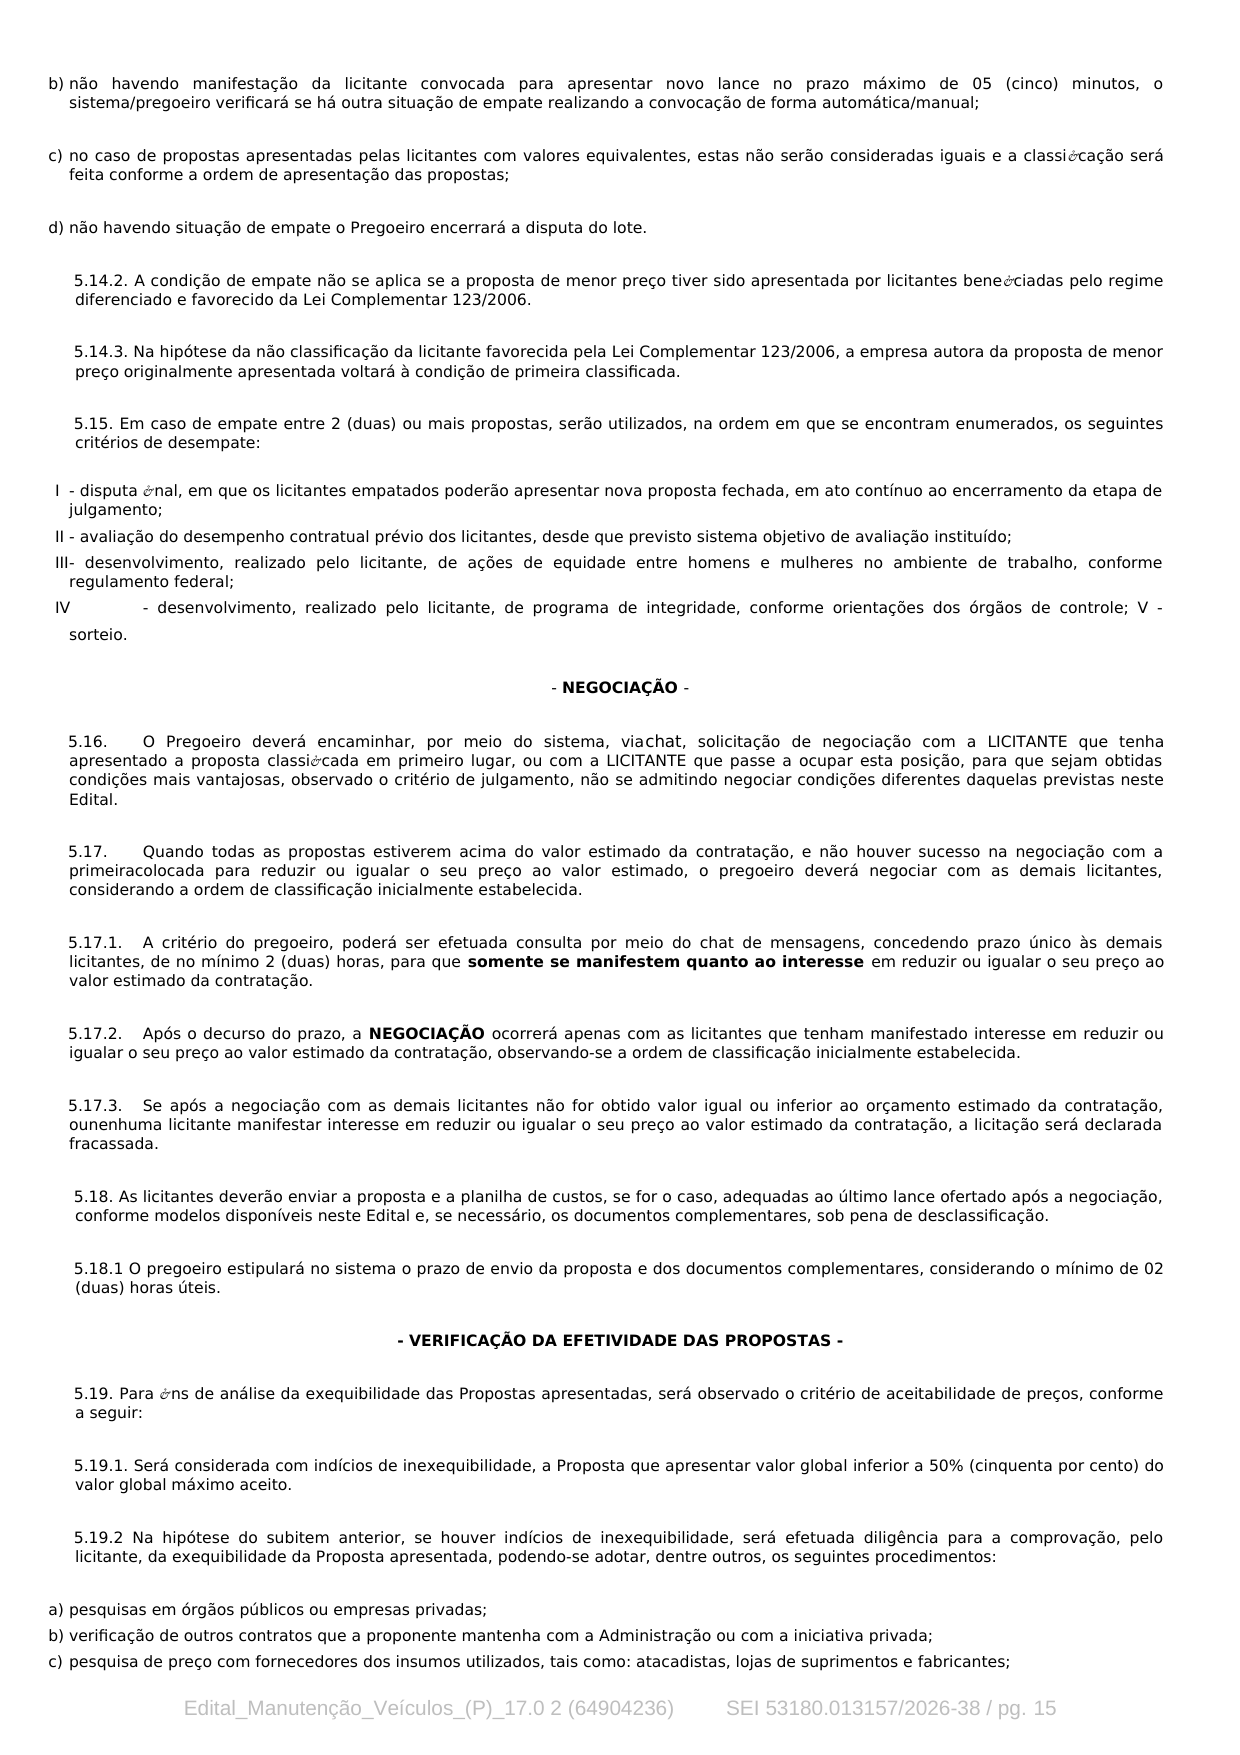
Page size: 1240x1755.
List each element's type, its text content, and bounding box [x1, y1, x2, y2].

text 5.15. Em caso de empate entre 2 (duas) ou mais propostas, serão utilizados, na ordem em que se encontram enumerados, os seguintes critérios de desempate: [74, 415, 1165, 453]
list ‑ desenvolvimento, realizado pelo licitante, de programa de integridade, conforme orientações dos órgãos de controle; V - sorteio. [55, 599, 1165, 644]
text 5.14.2. A condição de empate não se aplica se a proposta de menor preço tiver sido apresentada por licitantes beneciadas pelo regime diferenciado e favorecido da Lei Complementar 123/2006. [74, 272, 1165, 309]
list não havendo situação de empate o Pregoeiro encerrará a disputa do lote. [48, 219, 1165, 237]
text 5.19.2 Na hipótese do subitem anterior, se houver indícios de inexequibilidade, será efetuada diligência para a comprovação, pelo licitante, da exequibilidade da Proposta apresentada, podendo-se adotar, dentre outros, os seguintes procedimentos: [74, 1528, 1165, 1566]
list A critério do pregoeiro, poderá ser efetuada consulta por meio do chat de mensagens, concedendo prazo único às demais licitantes, de no mínimo 2 (duas) horas, para que somente se manifestem quanto ao interesse em reduzir ou igualar o seu preço ao valor estimado da contratação. [68, 934, 1165, 991]
list no caso de propostas apresentadas pelas licitantes com valores equivalentes, estas não serão consideradas iguais e a classicação será feita conforme a ordem de apresentação das propostas; [48, 147, 1165, 184]
text 5.18.1 O pregoeiro estipulará no sistema o prazo de envio da proposta e dos documentos complementares, considerando o mínimo de 02 (duas) horas úteis. [74, 1260, 1165, 1297]
text - NEGOCIAÇÃO - [69, 679, 1171, 697]
text 5.19. Para ns de análise da exequibilidade das Propostas apresentadas, será observado o critério de aceitabilidade de preços, conforme a seguir: [74, 1385, 1165, 1422]
list Quando todas as propostas estiverem acima do valor estimado da contratação, e não houver sucesso na negociação com a primeiracolocada para reduzir ou igualar o seu preço ao valor estimado, o pregoeiro deverá negociar com as demais licitantes, considerando a ordem de classificação inicialmente estabelecida. [68, 843, 1165, 899]
text 5.14.3. Na hipótese da não classificação da licitante favorecida pela Lei Complementar 123/2006, a empresa autora da proposta de menor preço originalmente apresentada voltará à condição de primeira classificada. [74, 343, 1165, 381]
list verificação de outros contratos que a proponente mantenha com a Administração ou com a iniciativa privada; [48, 1627, 1165, 1645]
list pesquisas em órgãos públicos ou empresas privadas; [48, 1600, 1165, 1619]
list Se após a negociação com as demais licitantes não for obtido valor igual ou inferior ao orçamento estimado da contratação, ounenhuma licitante manifestar interesse em reduzir ou igualar o seu preço ao valor estimado da contratação, a licitação será declarada fracassada. [68, 1097, 1165, 1153]
text - VERIFICAÇÃO DA EFETIVIDADE DAS PROPOSTAS - [69, 1332, 1171, 1350]
list - disputa nal, em que os licitantes empatados poderão apresentar nova proposta fechada, em ato contínuo ao encerramento da etapa de julgamento; [55, 482, 1165, 519]
text 5.18. As licitantes deverão enviar a proposta e a planilha de custos, se for o caso, adequadas ao último lance ofertado após a negociação, conforme modelos disponíveis neste Edital e, se necessário, os documentos complementares, sob pena de desclassificação. [74, 1188, 1165, 1225]
text 5.19.1. Será considerada com indícios de inexequibilidade, a Proposta que apresentar valor global inferior a 50% (cinquenta por cento) do valor global máximo aceito. [74, 1457, 1165, 1494]
list pesquisa de preço com fornecedores dos insumos utilizados, tais como: atacadistas, lojas de suprimentos e fabricantes; [48, 1653, 1165, 1671]
list - avaliação do desempenho contratual prévio dos licitantes, desde que previsto sistema objetivo de avaliação instituído; [55, 527, 1165, 546]
list O Pregoeiro deverá encaminhar, por meio do sistema, viachat, solicitação de negociação com a LICITANTE que tenha apresentado a proposta classicada em primeiro lugar, ou com a LICITANTE que passe a ocupar esta posição, para que sejam obtidas condições mais vantajosas, observado o critério de julgamento, não se admitindo negociar condições diferentes daquelas previstas neste Edital. [68, 732, 1165, 809]
list ‑ desenvolvimento, realizado pelo licitante, de ações de equidade entre homens e mulheres no ambiente de trabalho, conforme regulamento federal; [55, 554, 1165, 591]
list não havendo manifestação da licitante convocada para apresentar novo lance no prazo máximo de 05 (cinco) minutos, o sistema/pregoeiro verificará se há outra situação de empate realizando a convocação de forma automática/manual; [48, 75, 1165, 112]
list Após o decurso do prazo, a NEGOCIAÇÃO ocorrerá apenas com as licitantes que tenham manifestado interesse em reduzir ou igualar o seu preço ao valor estimado da contratação, observando-se a ordem de classificação inicialmente estabelecida. [68, 1025, 1165, 1062]
